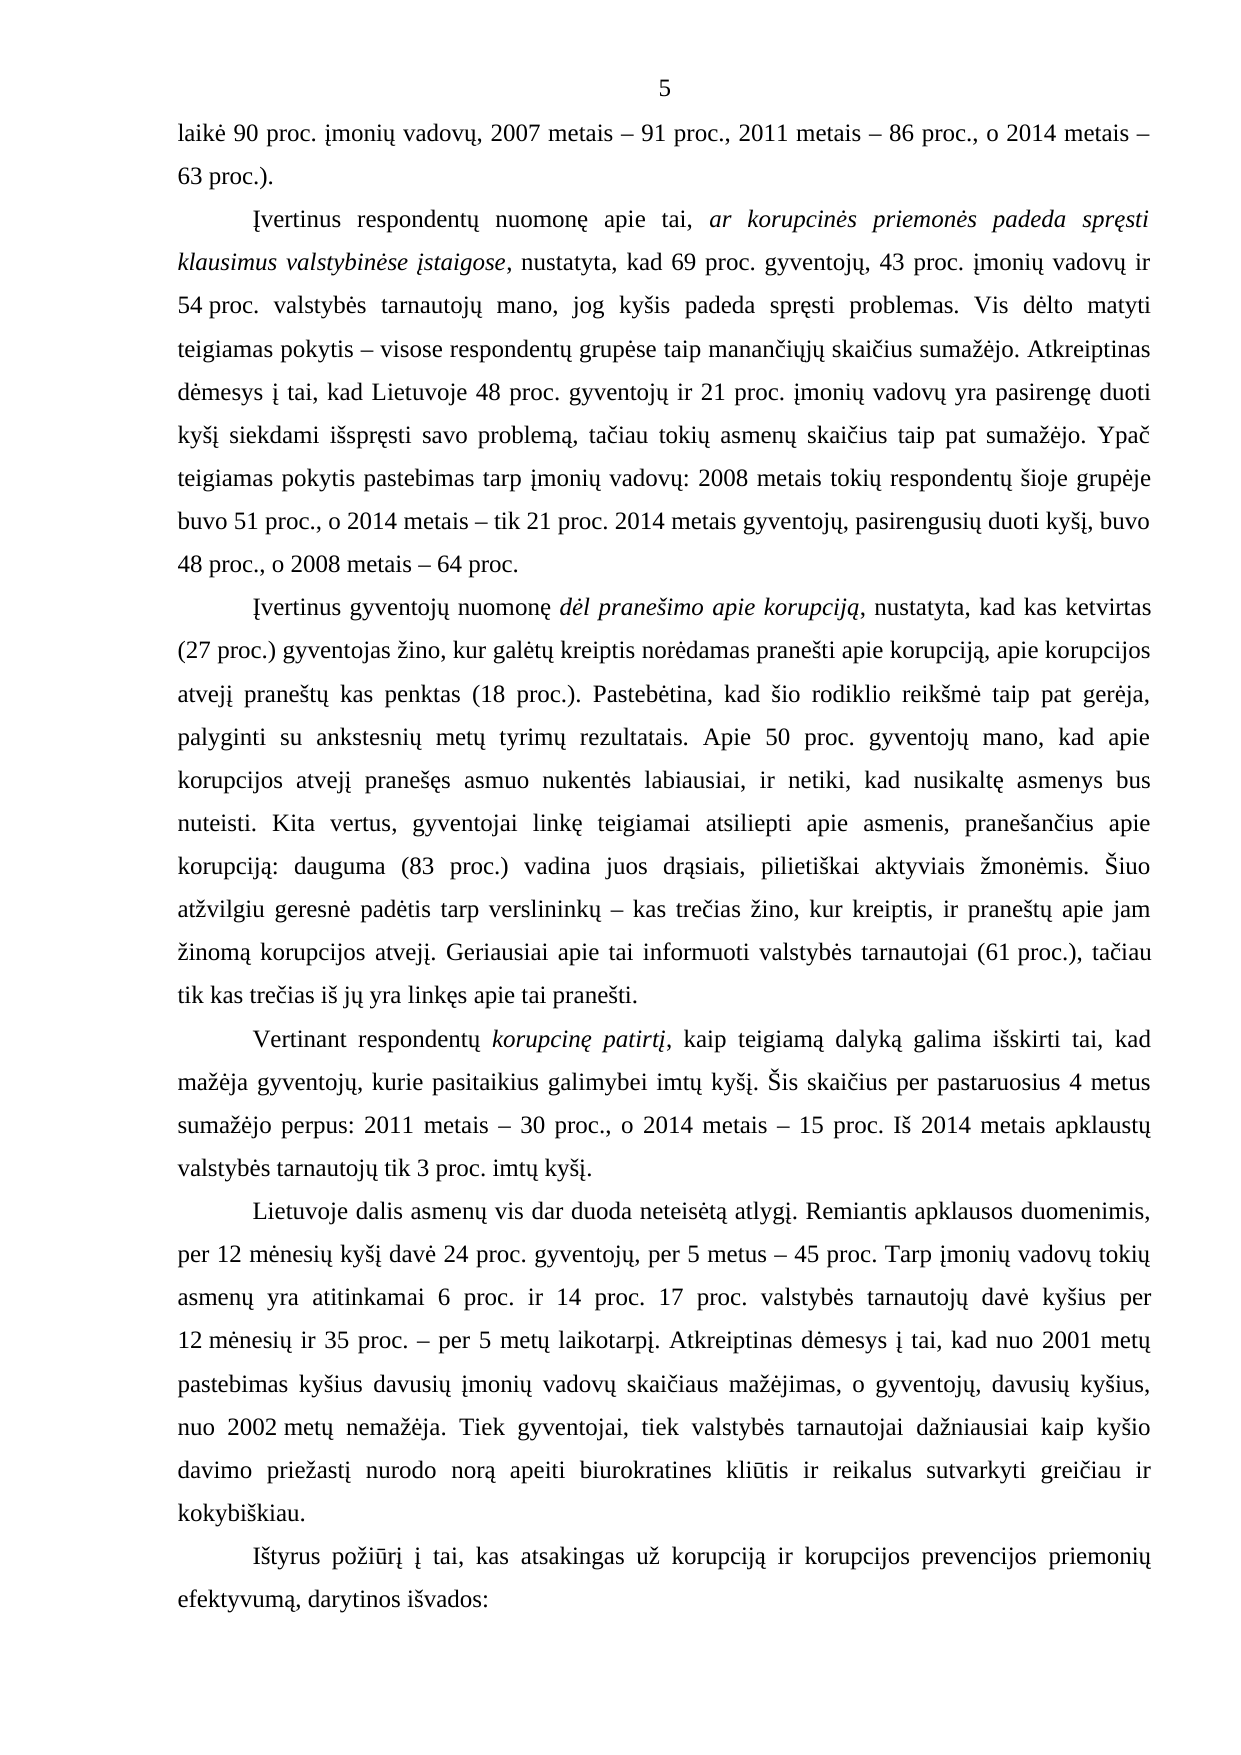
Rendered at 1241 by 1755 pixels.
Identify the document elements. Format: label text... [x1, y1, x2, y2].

text laikė 90 proc. įmonių vadovų, 2007 metais – 91 proc., 2011 metais – 86 proc., o 2014 metais – 63 proc.). [177, 118, 1152, 190]
text Lietuvoje dalis asmenų vis dar duoda neteisėtą atlygį. Remiantis apklausos duomenimis, per 12 mėnesių kyšį davė 24 proc. gyventojų, per 5 metus – 45 proc. Tarp įmonių vadovų tokių asmenų yra atitinkamai 6 proc. ir 14 proc. 17 proc. valstybės tarnautojų davė kyšius per 12 mėnesių ir 35 proc. – per 5 metų laikotarpį. Atkreiptinas dėmesys į tai, kad nuo 2001 metų pastebimas kyšius davusių įmonių vadovų skaičiaus mažėjimas, o gyventojų, davusių kyšius, nuo 2002 metų nemažėja. Tiek gyventojai, tiek valstybės tarnautojai dažniausiai kaip kyšio davimo priežastį nurodo norą apeiti biurokratines kliūtis ir reikalus sutvarkyti greičiau ir kokybiškiau. [177, 1196, 1152, 1527]
text Įvertinus gyventojų nuomonę dėl pranešimo apie korupciją, nustatyta, kad kas ketvirtas (27 proc.) gyventojas žino, kur galėtų kreiptis norėdamas pranešti apie korupciją, apie korupcijos atvejį praneštų kas penktas (18 proc.). Pastebėtina, kad šio rodiklio reikšmė taip pat gerėja, palyginti su ankstesnių metų tyrimų rezultatais. Apie 50 proc. gyventojų mano, kad apie korupcijos atvejį pranešęs asmuo nukentės labiausiai, ir netiki, kad nusikaltę asmenys bus nuteisti. Kita vertus, gyventojai linkę teigiamai atsiliepti apie asmenis, pranešančius apie korupciją: dauguma (83 proc.) vadina juos drąsiais, pilietiškai aktyviais žmonėmis. Šiuo atžvilgiu geresnė padėtis tarp verslininkų – kas trečias žino, kur kreiptis, ir praneštų apie jam žinomą korupcijos atvejį. Geriausiai apie tai informuoti valstybės tarnautojai (61 proc.), tačiau tik kas trečias iš jų yra linkęs apie tai pranešti. [177, 592, 1152, 1009]
text Ištyrus požiūrį į tai, kas atsakingas už korupciją ir korupcijos prevencijos priemonių efektyvumą, darytinos išvados: [177, 1541, 1152, 1613]
text Įvertinus respondentų nuomonę apie tai, ar korupcinės priemonės padeda spręsti klausimus valstybinėse įstaigose, nustatyta, kad 69 proc. gyventojų, 43 proc. įmonių vadovų ir 54 proc. valstybės tarnautojų mano, jog kyšis padeda spręsti problemas. Vis dėlto matyti teigiamas pokytis – visose respondentų grupėse taip manančiųjų skaičius sumažėjo. Atkreiptinas dėmesys į tai, kad Lietuvoje 48 proc. gyventojų ir 21 proc. įmonių vadovų yra pasirengę duoti kyšį siekdami išspręsti savo problemą, tačiau tokių asmenų skaičius taip pat sumažėjo. Ypač teigiamas pokytis pastebimas tarp įmonių vadovų: 2008 metais tokių respondentų šioje grupėje buvo 51 proc., o 2014 metais – tik 21 proc. 2014 metais gyventojų, pasirengusių duoti kyšį, buvo 48 proc., o 2008 metais – 64 proc. [177, 204, 1152, 578]
text Vertinant respondentų korupcinę patirtį, kaip teigiamą dalyką galima išskirti tai, kad mažėja gyventojų, kurie pasitaikius galimybei imtų kyšį. Šis skaičius per pastaruosius 4 metus sumažėjo perpus: 2011 metais – 30 proc., o 2014 metais – 15 proc. Iš 2014 metais apklaustų valstybės tarnautojų tik 3 proc. imtų kyšį. [177, 1024, 1152, 1182]
